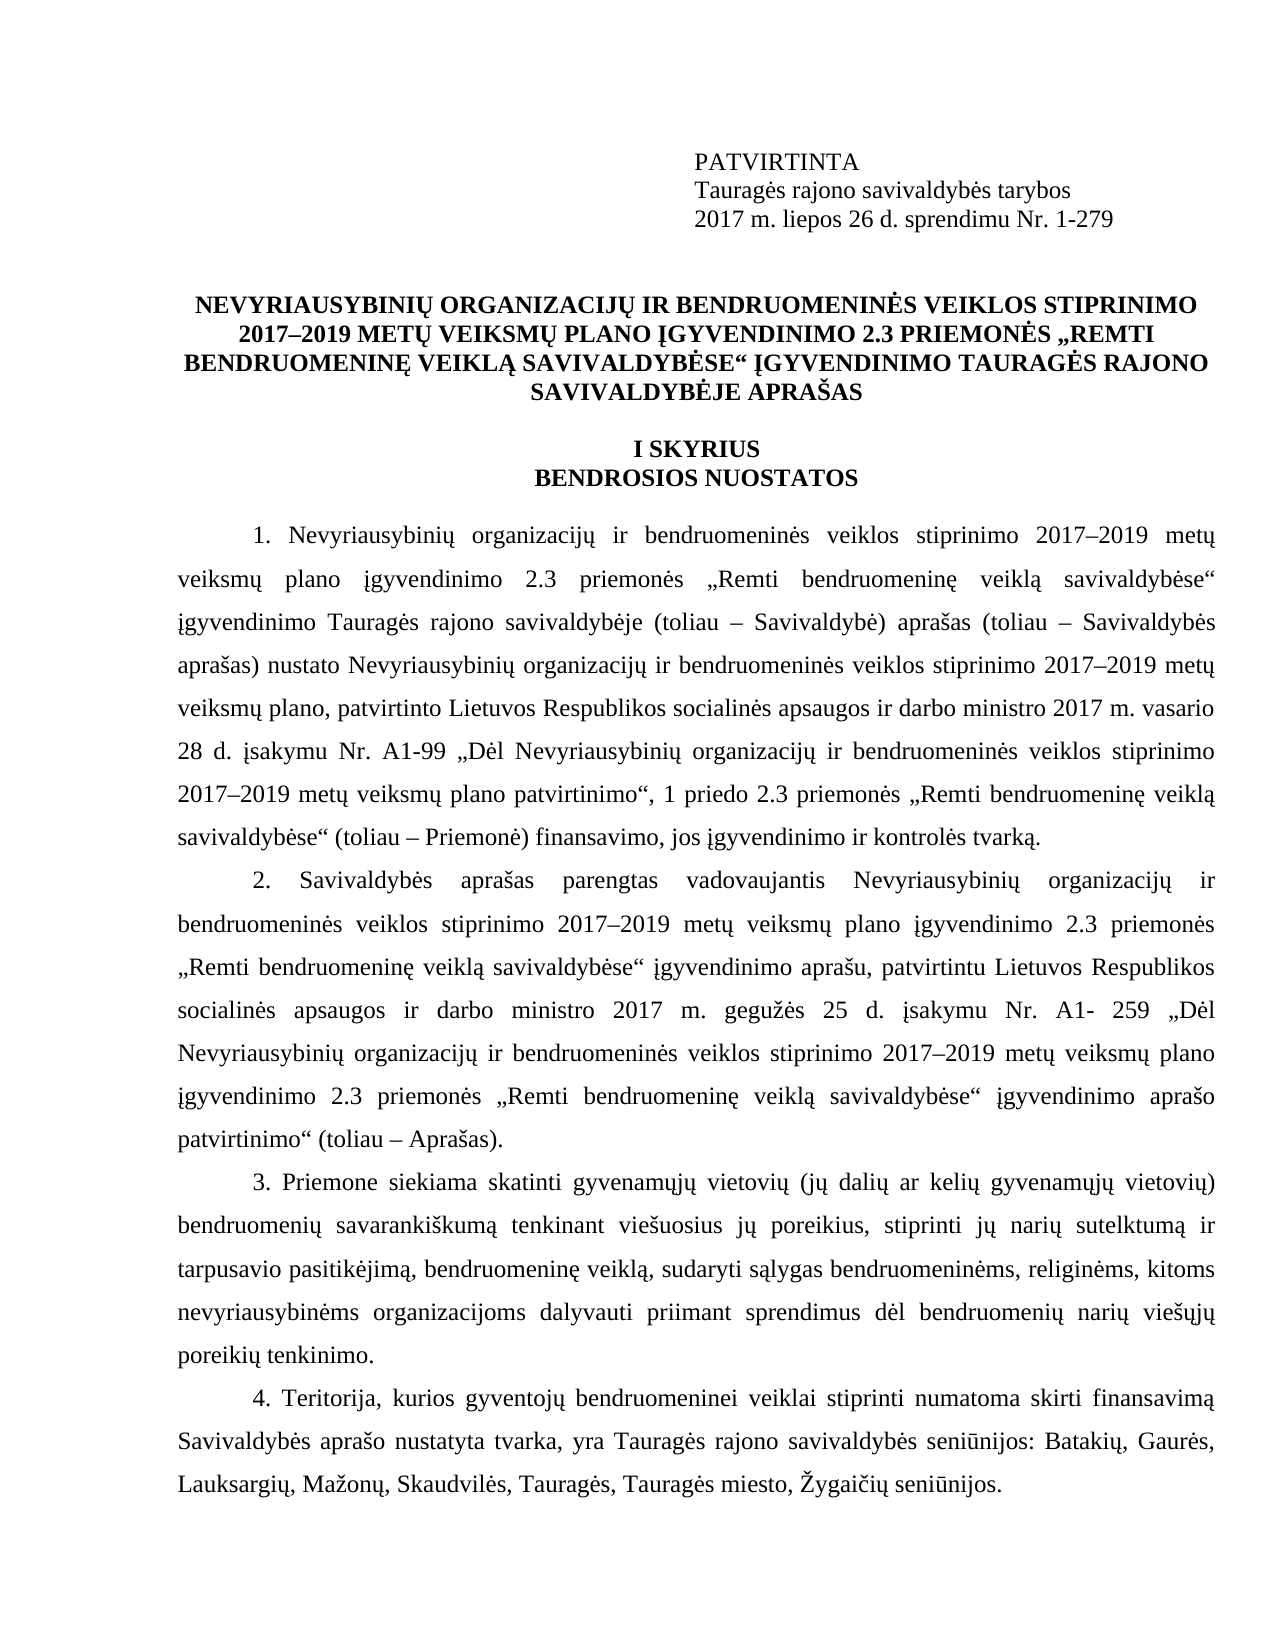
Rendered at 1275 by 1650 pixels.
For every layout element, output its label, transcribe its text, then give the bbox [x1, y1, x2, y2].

text Tauragės rajono savivaldybės tarybos [177, 176, 1216, 204]
text 1. Nevyriausybinių organizacijų ir bendruomeninės veiklos stiprinimo 2017–2019 metų veiksmų plano įgyvendinimo 2.3 priemonės „Remti bendruomeninę veiklą savivaldybėse“ įgyvendinimo Tauragės rajono savivaldybėje (toliau – Savivaldybė) aprašas (toliau – Savivaldybės aprašas) nustato Nevyriausybinių organizacijų ir bendruomeninės veiklos stiprinimo 2017–2019 metų veiksmų plano, patvirtinto Lietuvos Respublikos socialinės apsaugos ir darbo ministro 2017 m. vasario 28 d. įsakymu Nr. A1-99 „Dėl Nevyriausybinių organizacijų ir bendruomeninės veiklos stiprinimo 2017–2019 metų veiksmų plano patvirtinimo“, 1 priedo 2.3 priemonės „Remti bendruomeninę veiklą savivaldybėse“ (toliau – Priemonė) finansavimo, jos įgyvendinimo ir kontrolės tvarką. [177, 521, 1216, 851]
text I SKYRIUS [177, 434, 1216, 463]
text BENDROSIOS NUOSTATOS [177, 463, 1216, 492]
text NEVYRIAUSYBINIŲ ORGANIZACIJŲ IR BENDRUOMENINĖS VEIKLOS STIPRINIMO 2017–2019 METŲ VEIKSMŲ PLANO ĮGYVENDINIMO 2.3 PRIEMONĖS „REMTI BENDRUOMENINĘ VEIKLĄ SAVIVALDYBĖSE“ ĮGYVENDINIMO TAURAGĖS RAJONO SAVIVALDYBĖJE APRAŠAS [177, 291, 1216, 406]
text 3. Priemone siekiama skatinti gyvenamųjų vietovių (jų dalių ar kelių gyvenamųjų vietovių) bendruomenių savarankiškumą tenkinant viešuosius jų poreikius, stiprinti jų narių sutelktumą ir tarpusavio pasitikėjimą, bendruomeninę veiklą, sudaryti sąlygas bendruomeninėms, religinėms, kitoms nevyriausybinėms organizacijoms dalyvauti priimant sprendimus dėl bendruomenių narių viešųjų poreikių tenkinimo. [177, 1167, 1216, 1369]
text 2. Savivaldybės aprašas parengtas vadovaujantis Nevyriausybinių organizacijų ir bendruomeninės veiklos stiprinimo 2017–2019 metų veiksmų plano įgyvendinimo 2.3 priemonės „Remti bendruomeninę veiklą savivaldybėse“ įgyvendinimo aprašu, patvirtintu Lietuvos Respublikos socialinės apsaugos ir darbo ministro 2017 m. gegužės 25 d. įsakymu Nr. A1- 259 „Dėl Nevyriausybinių organizacijų ir bendruomeninės veiklos stiprinimo 2017–2019 metų veiksmų plano įgyvendinimo 2.3 priemonės „Remti bendruomeninę veiklą savivaldybėse“ įgyvendinimo aprašo patvirtinimo“ (toliau – Aprašas). [177, 866, 1216, 1153]
text PATVIRTINTA [177, 147, 1216, 176]
text 2017 m. liepos 26 d. sprendimu Nr. 1-279 [177, 204, 1216, 233]
text 4. Teritorija, kurios gyventojų bendruomeninei veiklai stiprinti numatoma skirti finansavimą Savivaldybės aprašo nustatyta tvarka, yra Tauragės rajono savivaldybės seniūnijos: Batakių, Gaurės, Lauksargių, Mažonų, Skaudvilės, Tauragės, Tauragės miesto, Žygaičių seniūnijos. [177, 1383, 1216, 1498]
